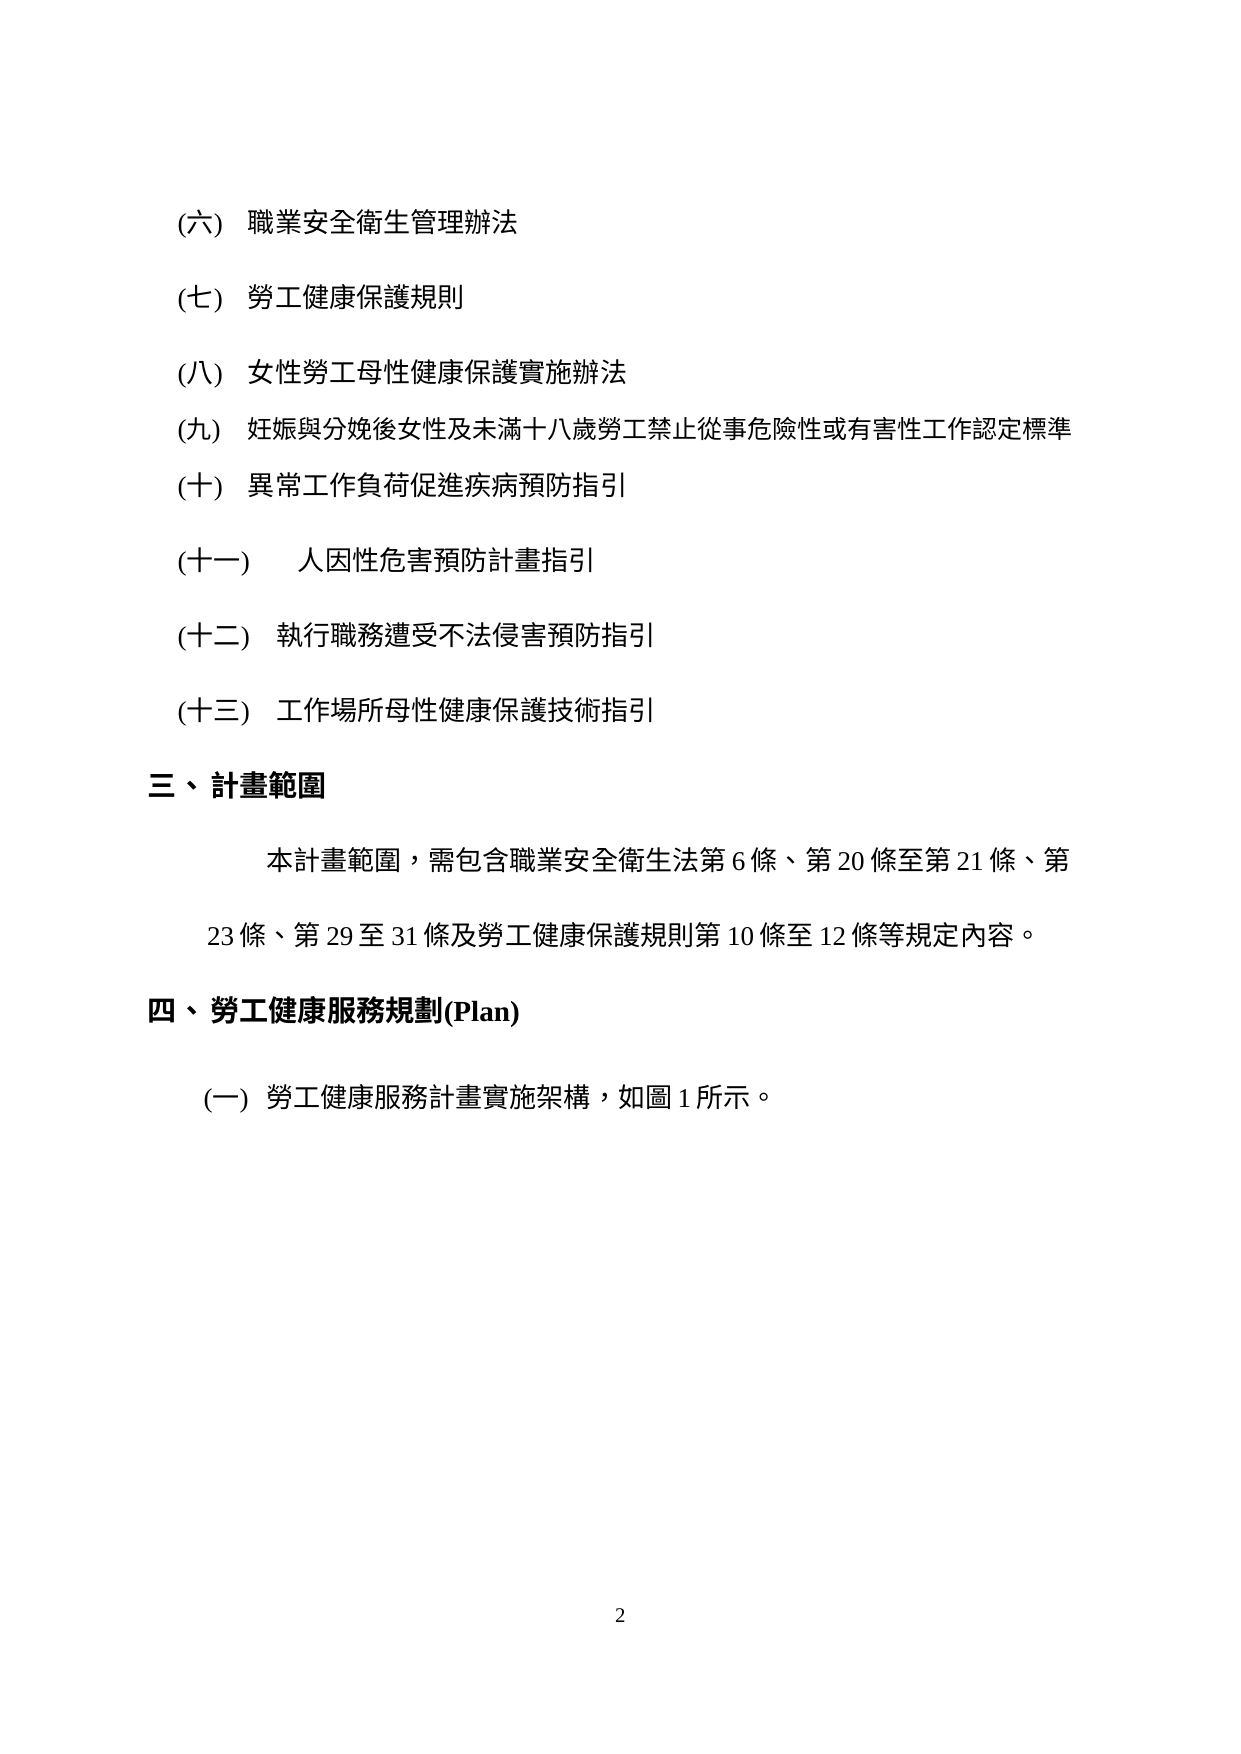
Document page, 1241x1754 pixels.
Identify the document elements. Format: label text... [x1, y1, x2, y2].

list 女性勞工母性健康保護實施辦法 [177, 327, 1092, 402]
list 勞工健康服務計畫實施架構，如圖1所示。 [203, 1052, 1092, 1127]
list 工作場所母性健康保護技術指引 [177, 665, 1092, 740]
list 勞工健康保護規則 [177, 252, 1092, 327]
list 執行職務遭受不法侵害預防指引 [177, 590, 1092, 665]
list 異常工作負荷促進疾病預防指引 [177, 440, 1092, 515]
list 計畫範圍 [148, 740, 1092, 815]
list 妊娠與分娩後女性及未滿十八歲勞工禁止從事危險性或有害性工作認定標準 [177, 402, 1092, 440]
list 本計畫範圍，需包含職業安全衛生法第6條、第20條至第21條、第23條、第29至31條及勞工健康保護規則第10條至12條等規定內容。 [207, 815, 1092, 965]
list 人因性危害預防計畫指引 [177, 515, 1092, 590]
list 職業安全衛生管理辦法 [177, 177, 1092, 252]
list 勞工健康服務規劃(Plan) [148, 965, 1092, 1040]
